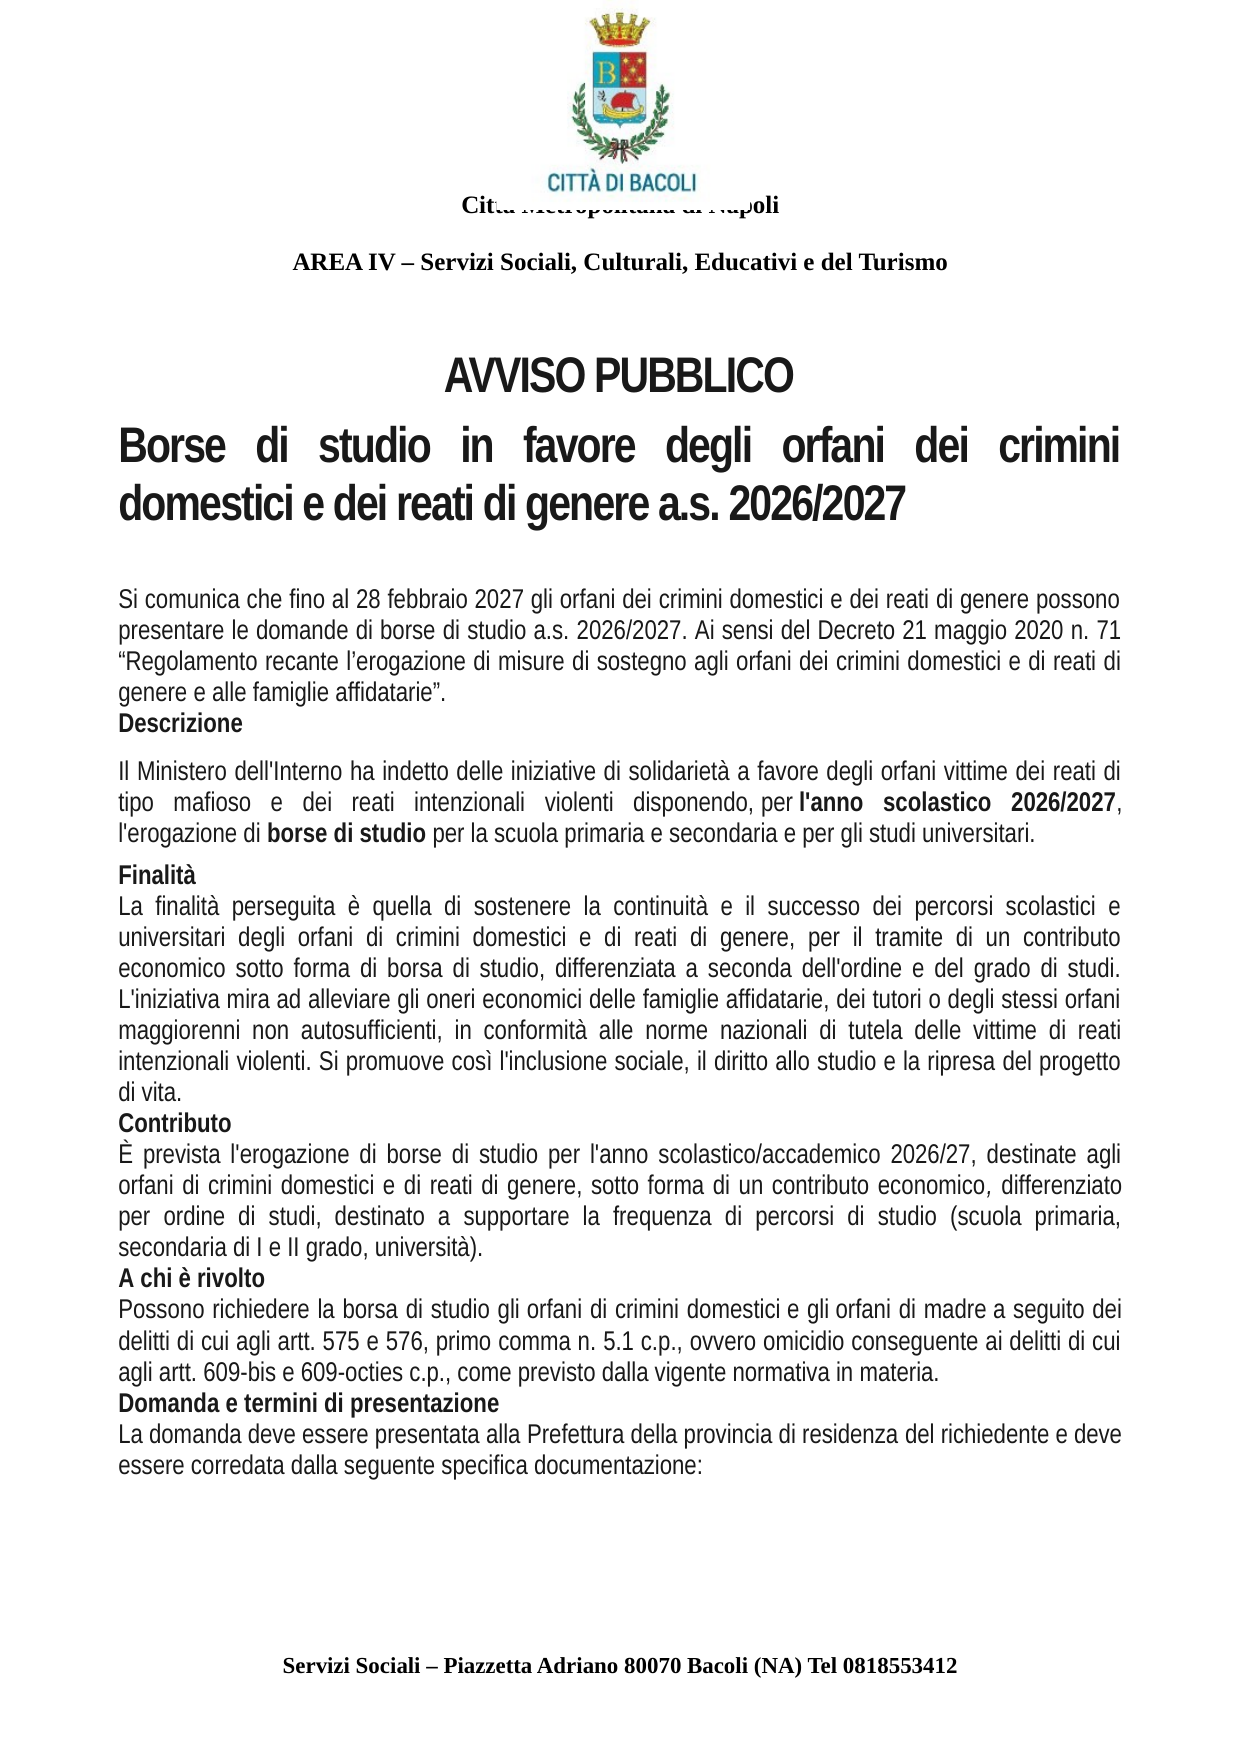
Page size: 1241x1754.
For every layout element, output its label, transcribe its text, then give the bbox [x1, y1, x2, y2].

subtitle Descrizione [118, 707, 1122, 738]
subtitle AVVISO PUBBLICO [118, 346, 1122, 403]
text Possono richiedere la borsa di studio gli orfani di crimini domestici e gli orfani di madre a seguito dei delitti di cui agli artt. 575 e 576, primo comma n. 5.1 c.p., ovvero omicidio conseguente ai delitti di cui agli artt. 609-bis e 609-octies c.p., come previsto dalla vigente normativa in materia. [118, 1293, 1122, 1387]
text La finalità perseguita è quella di sostenere la continuità e il successo dei percorsi scolastici e universitari degli orfani di crimini domestici e di reati di genere, per il tramite di un contributo economico sotto forma di borsa di studio, differenziata a seconda dell'ordine e del grado di studi. L'iniziativa mira ad alleviare gli oneri economici delle famiglie affidatarie, dei tutori o degli stessi orfani maggiorenni non autosufficienti, in conformità alle norme nazionali di tutela delle vittime di reati intenzionali violenti. Si promuove così l'inclusione sociale, il diritto allo studio e la ripresa del progetto di vita. [118, 890, 1122, 1107]
text Finalità [118, 859, 1122, 890]
text La domanda deve essere presentata alla Prefettura della provincia di residenza del richiedente e deve essere corredata dalla seguente specifica documentazione: [118, 1418, 1122, 1480]
text A chi è rivolto [118, 1262, 1122, 1293]
text Si comunica che fino al 28 febbraio 2027 gli orfani dei crimini domestici e dei reati di genere possono presentare le domande di borse di studio a.s. 2026/2027. Ai sensi del Decreto 21 maggio 2020 n. 71 “Regolamento recante l’erogazione di misure di sostegno agli orfani dei crimini domestici e di reati di genere e alle famiglie affidatarie”. [118, 583, 1122, 707]
subtitle Borse di studio in favore degli orfani dei crimini domestici e dei reati di genere a.s. 2026/2027 [118, 416, 1122, 531]
text Domanda e termini di presentazione [118, 1387, 1122, 1418]
text Il Ministero dell'Interno ha indetto delle iniziative di solidarietà a favore degli orfani vittime dei reati di tipo mafioso e dei reati intenzionali violenti disponendo, per l'anno scolastico 2026/2027, l'erogazione di borse di studio per la scuola primaria e secondaria e per gli studi universitari. [118, 755, 1122, 848]
text Contributo [118, 1107, 1122, 1138]
text È prevista l'erogazione di borse di studio per l'anno scolastico/accademico 2026/27, destinate agli orfani di crimini domestici e di reati di genere, sotto forma di un contributo economico, differenziato per ordine di studi, destinato a supportare la frequenza di percorsi di studio (scuola primaria, secondaria di I e II grado, università). [118, 1138, 1122, 1262]
